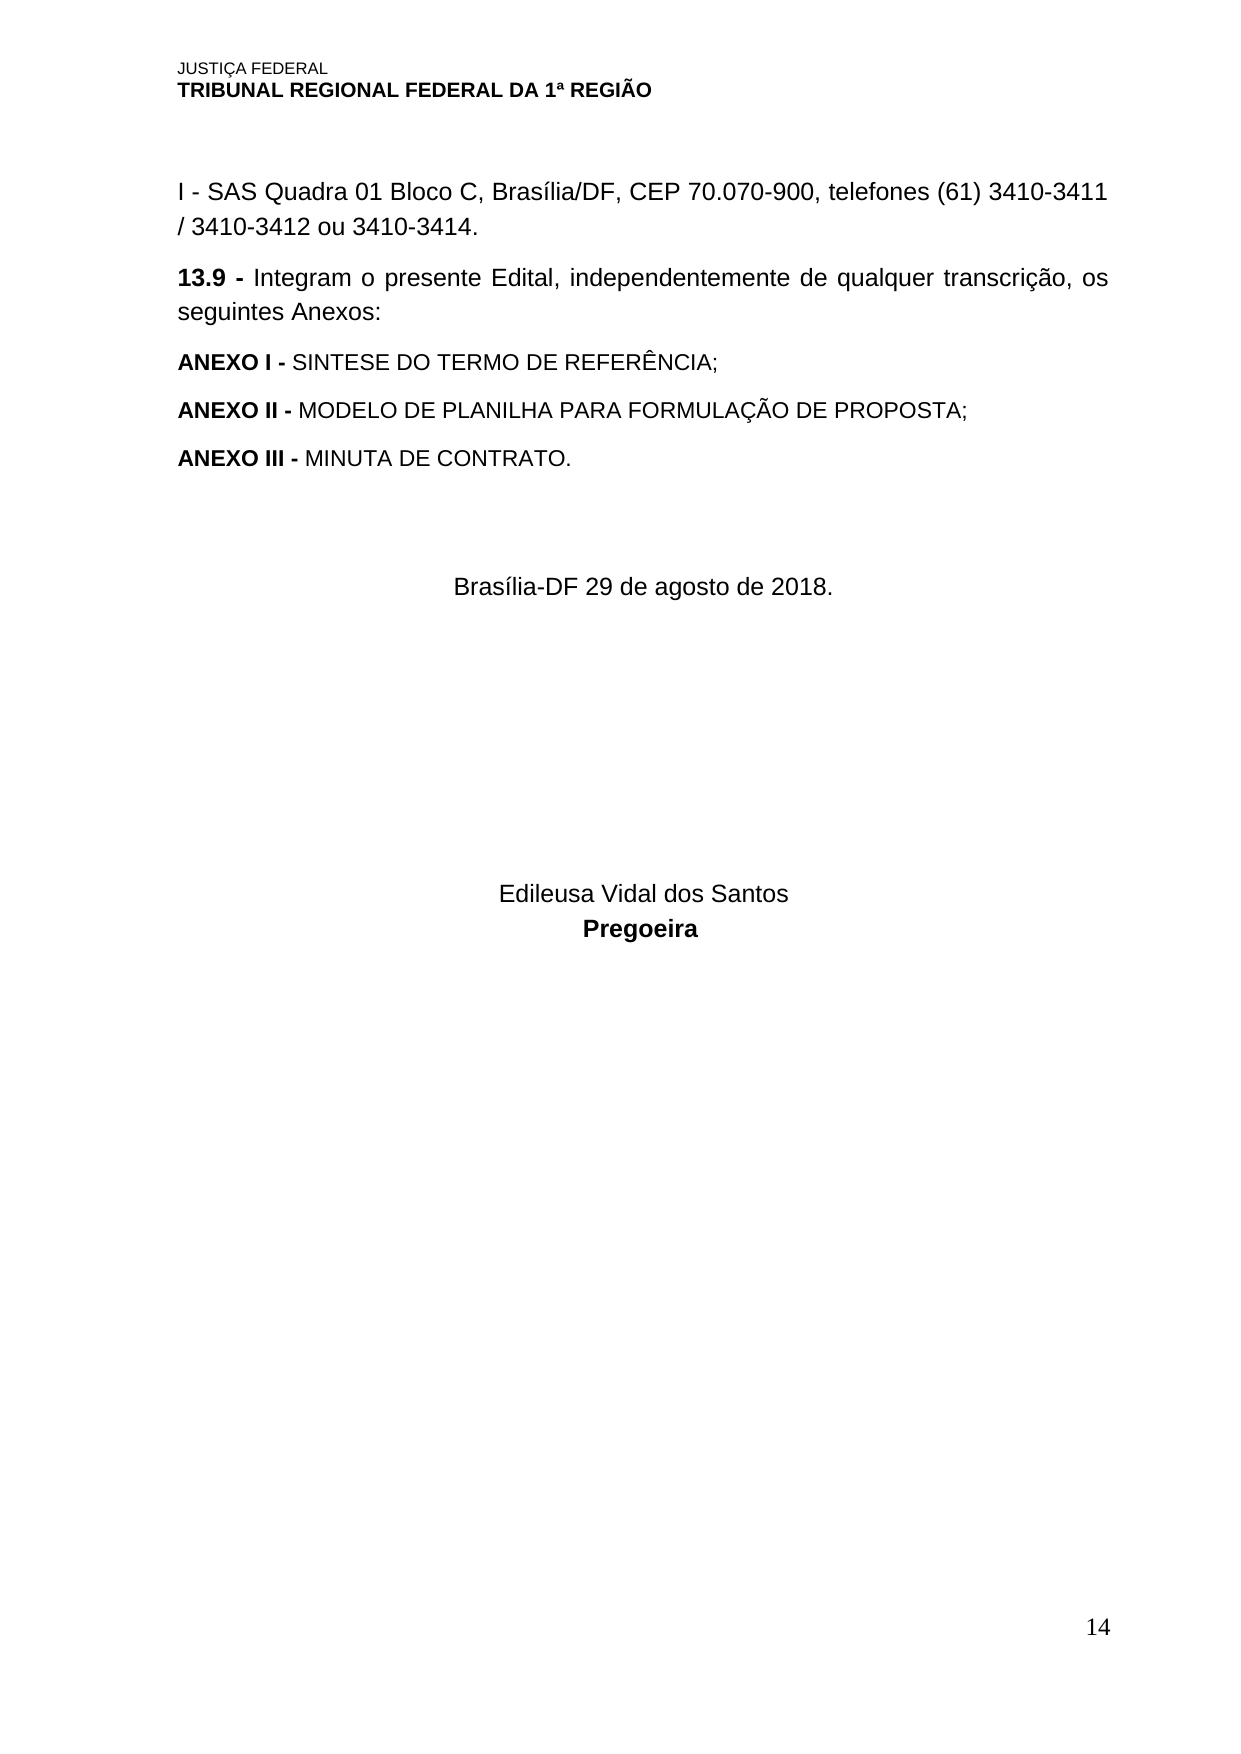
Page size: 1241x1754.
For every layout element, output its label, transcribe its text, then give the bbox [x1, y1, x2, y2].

text ANEXO II - MODELO DE PLANILHA PARA FORMULAÇÃO DE PROPOSTA; [177, 397, 1110, 423]
text I - SAS Quadra 01 Bloco C, Brasília/DF, CEP 70.070-900, telefones (61) 3410-3411 / 3410-3412 ou 3410-3414. [177, 177, 1110, 241]
subtitle Edileusa Vidal dos Santos [985, 879, 1110, 908]
text ANEXO III - MINUTA DE CONTRATO. [177, 445, 1110, 471]
text ANEXO I - SINTESE DO TERMO DE REFERÊNCIA; [177, 348, 1110, 375]
text 13.9 - Integram o presente Edital, independentemente de qualquer transcrição, os seguintes Anexos: [177, 263, 1110, 326]
text Brasília-DF 29 de agosto de 2018. [985, 572, 1110, 601]
text Pregoeira [985, 914, 1110, 942]
text Brasília-DF 29 de agosto de 2018. [177, 572, 308, 601]
subtitle Edileusa Vidal dos Santos [177, 879, 308, 908]
text Pregoeira [177, 914, 308, 942]
